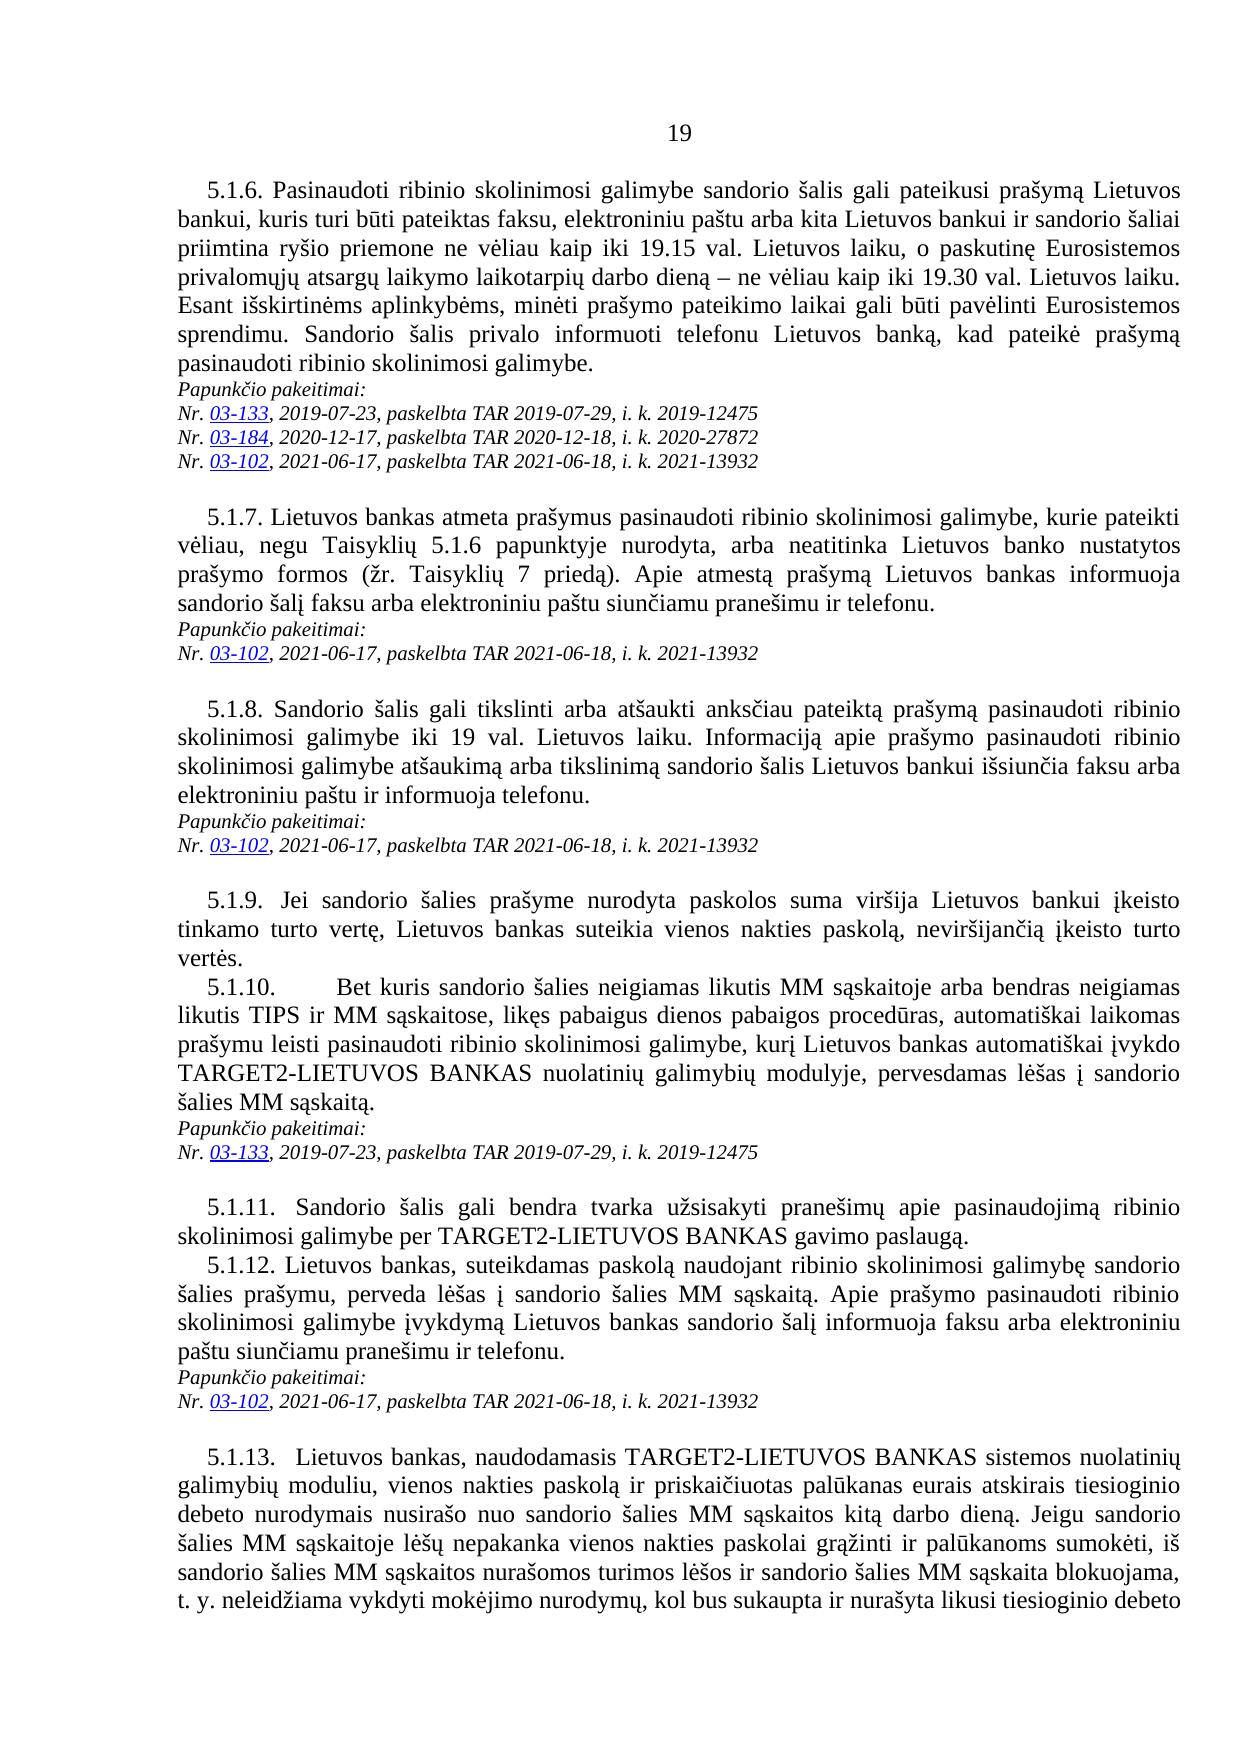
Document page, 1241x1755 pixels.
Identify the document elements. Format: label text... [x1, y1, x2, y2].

text Papunkčio pakeitimai: [177, 377, 1181, 401]
text Nr. 03-184, 2020-12-17, paskelbta TAR 2020-12-18, i. k. 2020-27872 [177, 425, 1181, 449]
text Nr. 03-133, 2019-07-23, paskelbta TAR 2019-07-29, i. k. 2019-12475 [177, 401, 1181, 425]
text 5.1.12. Lietuvos bankas, suteikdamas paskolą naudojant ribinio skolinimosi galimybę sandorio šalies prašymu, perveda lėšas į sandorio šalies MM sąskaitą. Apie prašymo pasinaudoti ribinio skolinimosi galimybe įvykdymą Lietuvos bankas sandorio šalį informuoja faksu arba elektroniniu paštu siunčiamu pranešimu ir telefonu. [177, 1250, 1181, 1365]
text Nr. 03-133, 2019-07-23, paskelbta TAR 2019-07-29, i. k. 2019-12475 [177, 1140, 1181, 1164]
text Nr. 03-102, 2021-06-17, paskelbta TAR 2021-06-18, i. k. 2021-13932 [177, 449, 1181, 473]
text 5.1.13. Lietuvos bankas, naudodamasis TARGET2-LIETUVOS BANKAS sistemos nuolatinių galimybių moduliu, vienos nakties paskolą ir priskaičiuotas palūkanas eurais atskirais tiesioginio debeto nurodymais nusirašo nuo sandorio šalies MM sąskaitos kitą darbo dieną. Jeigu sandorio šalies MM sąskaitoje lėšų nepakanka vienos nakties paskolai grąžinti ir palūkanoms sumokėti, iš sandorio šalies MM sąskaitos nurašomos turimos lėšos ir sandorio šalies MM sąskaita blokuojama, t. y. neleidžiama vykdyti mokėjimo nurodymų, kol bus sukaupta ir nurašyta likusi tiesioginio debeto [177, 1442, 1181, 1614]
text Nr. 03-102, 2021-06-17, paskelbta TAR 2021-06-18, i. k. 2021-13932 [177, 641, 1181, 665]
text 5.1.6. Pasinaudoti ribinio skolinimosi galimybe sandorio šalis gali pateikusi prašymą Lietuvos bankui, kuris turi būti pateiktas faksu, elektroniniu paštu arba kita Lietuvos bankui ir sandorio šaliai priimtina ryšio priemone ne vėliau kaip iki 19.15 val. Lietuvos laiku, o paskutinę Eurosistemos privalomųjų atsargų laikymo laikotarpių darbo dieną – ne vėliau kaip iki 19.30 val. Lietuvos laiku. Esant išskirtinėms aplinkybėms, minėti prašymo pateikimo laikai gali būti pavėlinti Eurosistemos sprendimu. Sandorio šalis privalo informuoti telefonu Lietuvos banką, kad pateikė prašymą pasinaudoti ribinio skolinimosi galimybe. [177, 176, 1181, 377]
text 5.1.10. Bet kuris sandorio šalies neigiamas likutis MM sąskaitoje arba bendras neigiamas likutis TIPS ir MM sąskaitose, likęs pabaigus dienos pabaigos procedūras, automatiškai laikomas prašymu leisti pasinaudoti ribinio skolinimosi galimybe, kurį Lietuvos bankas automatiškai įvykdo TARGET2-LIETUVOS BANKAS nuolatinių galimybių modulyje, pervesdamas lėšas į sandorio šalies MM sąskaitą. [177, 972, 1181, 1116]
text Papunkčio pakeitimai: [177, 617, 1181, 641]
text 5.1.9. Jei sandorio šalies prašyme nurodyta paskolos suma viršija Lietuvos bankui įkeisto tinkamo turto vertę, Lietuvos bankas suteikia vienos nakties paskolą, neviršijančią įkeisto turto vertės. [177, 886, 1181, 972]
text 5.1.8. Sandorio šalis gali tikslinti arba atšaukti anksčiau pateiktą prašymą pasinaudoti ribinio skolinimosi galimybe iki 19 val. Lietuvos laiku. Informaciją apie prašymo pasinaudoti ribinio skolinimosi galimybe atšaukimą arba tikslinimą sandorio šalis Lietuvos bankui išsiunčia faksu arba elektroniniu paštu ir informuoja telefonu. [177, 694, 1181, 809]
text 5.1.7. Lietuvos bankas atmeta prašymus pasinaudoti ribinio skolinimosi galimybe, kurie pateikti vėliau, negu Taisyklių 5.1.6 papunktyje nurodyta, arba neatitinka Lietuvos banko nustatytos prašymo formos (žr. Taisyklių 7 priedą). Apie atmestą prašymą Lietuvos bankas informuoja sandorio šalį faksu arba elektroniniu paštu siunčiamu pranešimu ir telefonu. [177, 502, 1181, 617]
text Nr. 03-102, 2021-06-17, paskelbta TAR 2021-06-18, i. k. 2021-13932 [177, 1389, 1181, 1413]
text Papunkčio pakeitimai: [177, 1116, 1181, 1140]
text Papunkčio pakeitimai: [177, 809, 1181, 833]
text Nr. 03-102, 2021-06-17, paskelbta TAR 2021-06-18, i. k. 2021-13932 [177, 833, 1181, 857]
text 5.1.11. Sandorio šalis gali bendra tvarka užsisakyti pranešimų apie pasinaudojimą ribinio skolinimosi galimybe per TARGET2-LIETUVOS BANKAS gavimo paslaugą. [177, 1192, 1181, 1250]
text Papunkčio pakeitimai: [177, 1365, 1181, 1389]
